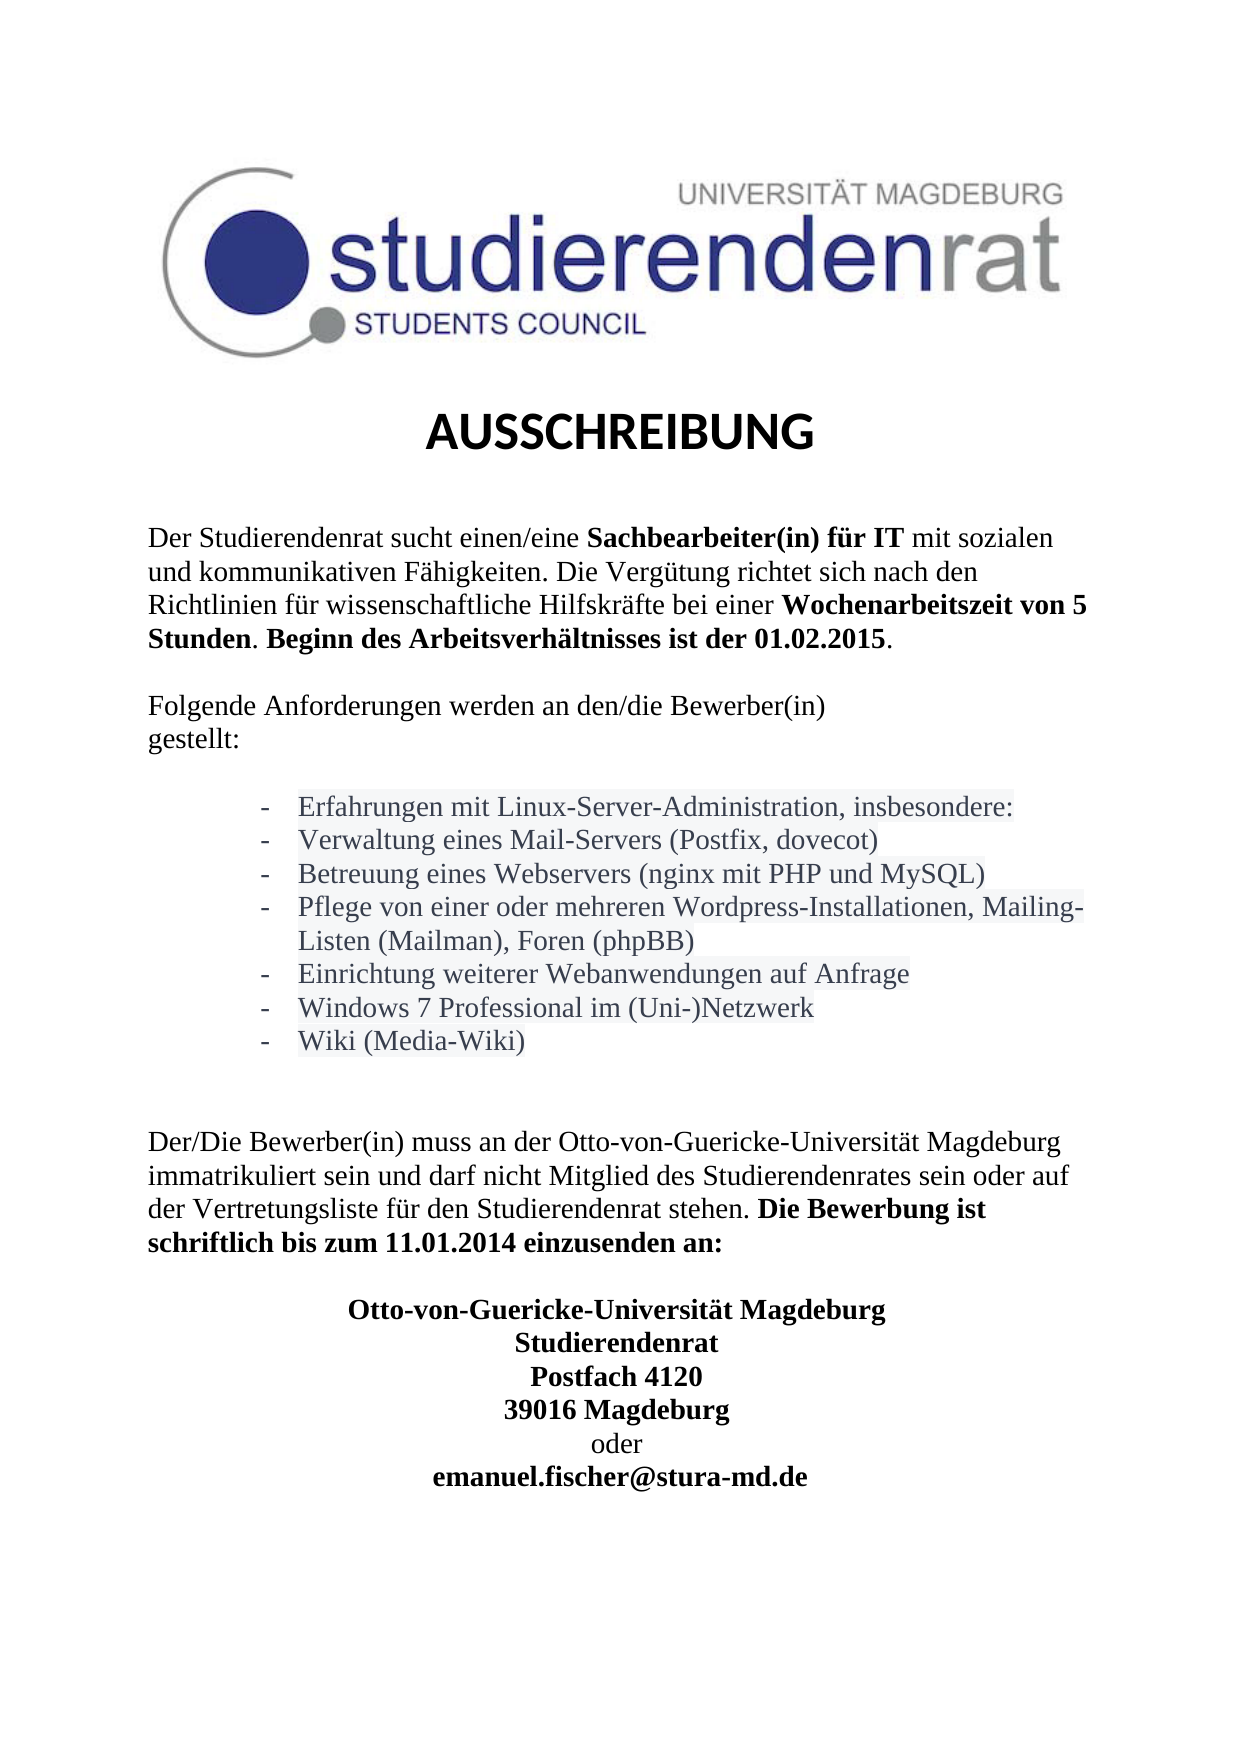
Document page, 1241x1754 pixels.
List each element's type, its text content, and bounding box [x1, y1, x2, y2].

text AUSSCHREIBUNG [148, 397, 1093, 495]
list Windows 7 Professional im (Uni-)Netzwerk [260, 990, 1093, 1023]
text gestellt: [148, 722, 1093, 755]
text Otto-von-Guericke-Universität Magdeburg [148, 1292, 1093, 1325]
text Folgende Anforderungen werden an den/die Bewerber(in) [148, 688, 1093, 722]
text Der Studierendenrat sucht einen/eine Sachbearbeiter(in) für IT mit sozialen und kommunikativen Fähigkeiten. Die Vergütung richtet sich nach den Richtlinien für wissenschaftliche Hilfskräfte bei einer Wochenarbeitszeit von 5 Stunden. Beginn des Arbeitsverhältnisses ist der 01.02.2015. [148, 520, 1093, 654]
text Postfach 4120 [148, 1359, 1093, 1392]
text Studierendenrat [148, 1325, 1093, 1359]
text oder [148, 1426, 1093, 1459]
text Der/Die Bewerber(in) muss an der Otto-von-Guericke-Universität Magdeburg immatrikuliert sein und darf nicht Mitglied des Studierendenrates sein oder auf der Vertretungsliste für den Studierendenrat stehen. Die Bewerbung ist schriftlich bis zum 11.01.2014 einzusenden an: [148, 1124, 1093, 1258]
list Betreuung eines Webservers (nginx mit PHP und MySQL) [260, 856, 1093, 889]
text emanuel.fischer@stura-md.de [148, 1459, 1093, 1493]
list Erfahrungen mit Linux-Server-Administration, insbesondere: [260, 789, 1093, 822]
list Einrichtung weiterer Webanwendungen auf Anfrage [260, 956, 1093, 990]
list Verwaltung eines Mail-Servers (Postfix, dovecot) [260, 822, 1093, 856]
list Wiki (Media-Wiki) [260, 1023, 1093, 1057]
list Pflege von einer oder mehreren Wordpress-Installationen, Mailing-Listen (Mailman), Foren (phpBB) [260, 889, 1093, 956]
text 39016 Magdeburg [148, 1392, 1093, 1426]
